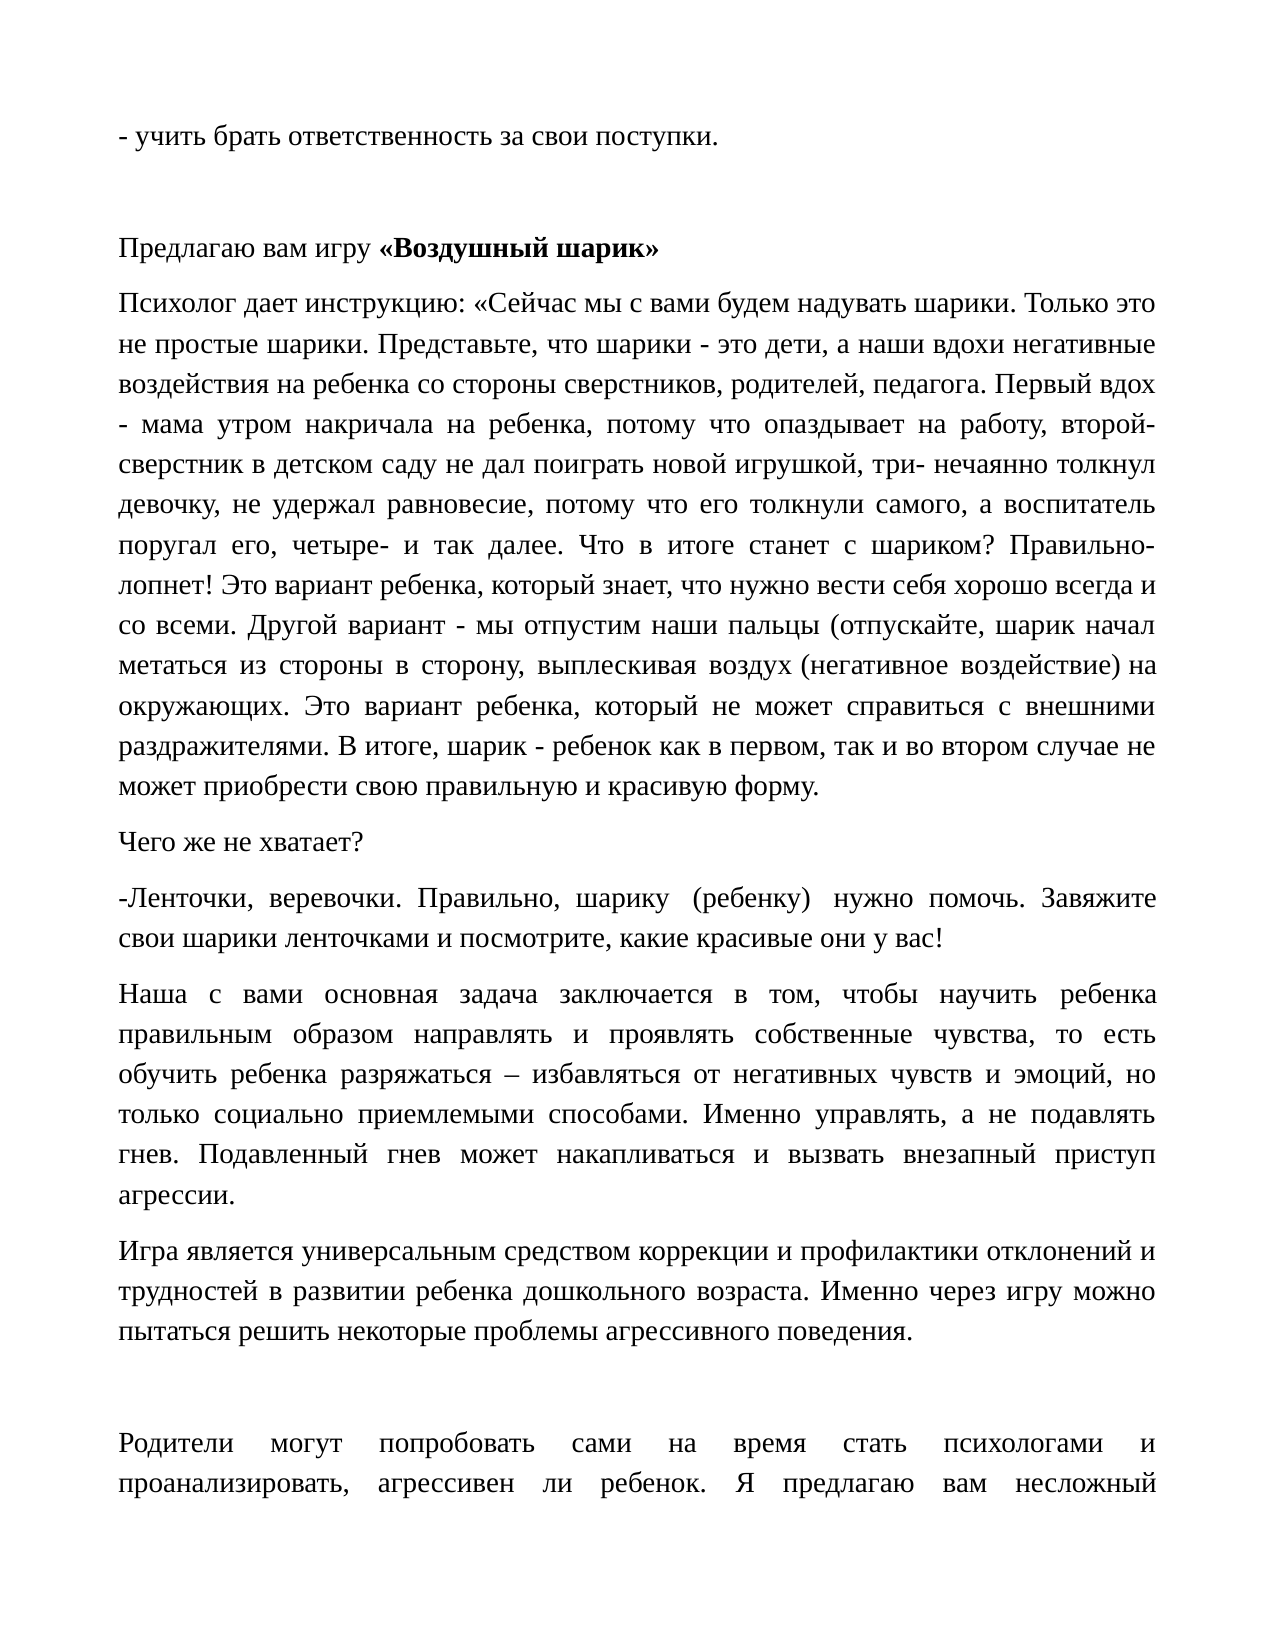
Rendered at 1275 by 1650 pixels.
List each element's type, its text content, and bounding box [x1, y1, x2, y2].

text Наша с вами основная задача заключается в том, чтобы научить ребенка правильным образом направлять и проявлять собственные чувства, то есть обучить ребенка разряжаться – избавляться от негативных чувств и эмоций, но только социально приемлемыми способами. Именно управлять, а не подавлять гнев. Подавленный гнев может накапливаться и вызвать внезапный приступ агрессии. [118, 976, 1157, 1210]
text Психолог дает инструкцию: «Сейчас мы с вами будем надувать шарики. Только это не простые шарики. Представьте, что шарики - это дети, а наши вдохи негативные воздействия на ребенка со стороны сверстников, родителей, педагога. Первый вдох - мама утром накричала на ребенка, потому что опаздывает на работу, второй-сверстник в детском саду не дал поиграть новой игрушкой, три- нечаянно толкнул девочку, не удержал равновесие, потому что его толкнули самого, а воспитатель поругал его, четыре- и так далее. Что в итоге станет с шариком? Правильно-лопнет! Это вариант ребенка, который знает, что нужно вести себя хорошо всегда и со всеми. Другой вариант - мы отпустим наши пальцы (отпускайте, шарик начал метаться из стороны в сторону, выплескивая воздух (негативное воздействие) на окружающих. Это вариант ребенка, который не может справиться с внешними раздражителями. В итоге, шарик - ребенок как в первом, так и во втором случае не может приобрести свою правильную и красивую форму. [118, 286, 1157, 802]
text -Ленточки, веревочки. Правильно, шарику (ребенку) нужно помочь. Завяжите свои шарики ленточками и посмотрите, какие красивые они у вас! [118, 880, 1157, 953]
text Игра является универсальным средством коррекции и профилактики отклонений и трудностей в развитии ребенка дошкольного возраста. Именно через игру можно пытаться решить некоторые проблемы агрессивного поведения. [118, 1233, 1157, 1347]
text Предлагаю вам игру «Воздушный шарик» [118, 230, 1157, 263]
text Родители могут попробовать сами на время стать психологами и проанализировать, агрессивен ли ребенок. Я предлагаю вам несложный [118, 1425, 1157, 1498]
text - учить брать ответственность за свои поступки. [118, 118, 1157, 152]
text Чего же не хватает? [118, 824, 1157, 857]
